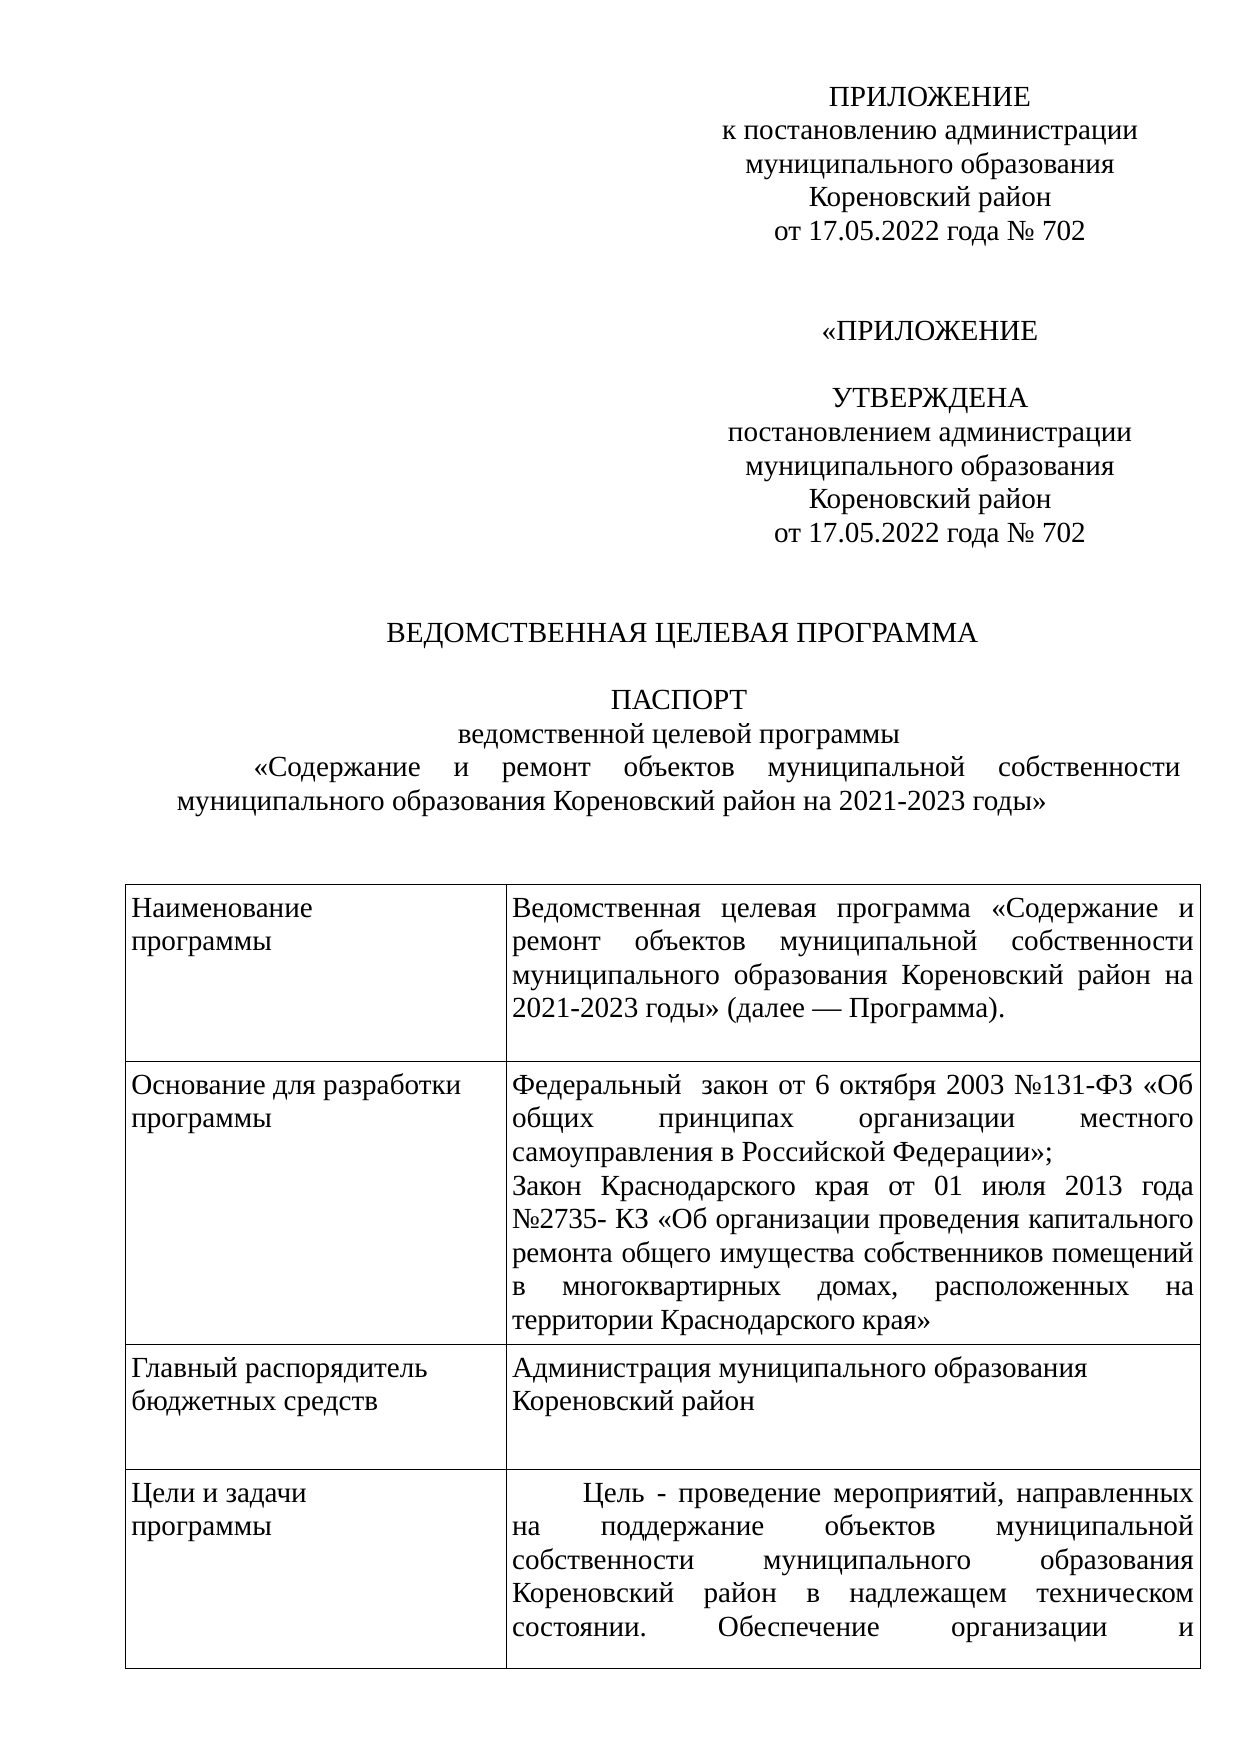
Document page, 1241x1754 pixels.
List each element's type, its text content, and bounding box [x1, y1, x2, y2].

table_cell Главный распорядитель бюджетных средств [126, 1345, 506, 1469]
text к постановлению администрации [678, 112, 1181, 146]
table_cell Федеральный закон от 6 октября 2003 №131-ФЗ «Об общих принципах организации местного самоуправления в Российской Федерации»; Закон Краснодарского края от 01 июля 2013 года №2735- КЗ «Об организации проведения капитального ремонта общего имущества собственников помещений в многоквартирных домах, расположенных на территории Краснодарского края» [507, 1062, 1200, 1344]
text от 17.05.2022 года № 702 [678, 213, 1181, 246]
table_header Ведомственная целевая программа «Содержание и ремонт объектов муниципальной собственности муниципального образования Кореновский район на 2021-2023 годы» (далее — Программа). [507, 885, 1200, 1061]
text ведомственной целевой программы [177, 716, 1181, 749]
text ПРИЛОЖЕНИЕ [678, 79, 1181, 112]
table_cell Основание для разработки программы [126, 1062, 506, 1344]
text «Содержание и ремонт объектов муниципальной собственности муниципального образования Кореновский район на 2021-2023 годы» [177, 749, 1181, 817]
text «ПРИЛОЖЕНИЕ [678, 313, 1181, 347]
text от 17.05.2022 года № 702 [678, 515, 1181, 548]
text Кореновский район [678, 179, 1181, 213]
text ВЕДОМСТВЕННАЯ ЦЕЛЕВАЯ ПРОГРАММА [177, 615, 1181, 649]
table_header Наименование программы [126, 885, 506, 1061]
text ПАСПОРТ [177, 682, 1181, 716]
text постановлением администрации муниципального образования Кореновский район [678, 414, 1181, 515]
table_cell Цели и задачи программы [126, 1470, 506, 1668]
text УТВЕРЖДЕНА [678, 381, 1181, 414]
table_cell Администрация муниципального образования Кореновский район [507, 1345, 1200, 1469]
text муниципального образования [678, 146, 1181, 179]
table_cell Цель - проведение мероприятий, направленных на поддержание объектов муниципальной собственности муниципального образования Кореновский район в надлежащем техническом состоянии. Обеспечение организации и [507, 1470, 1200, 1668]
